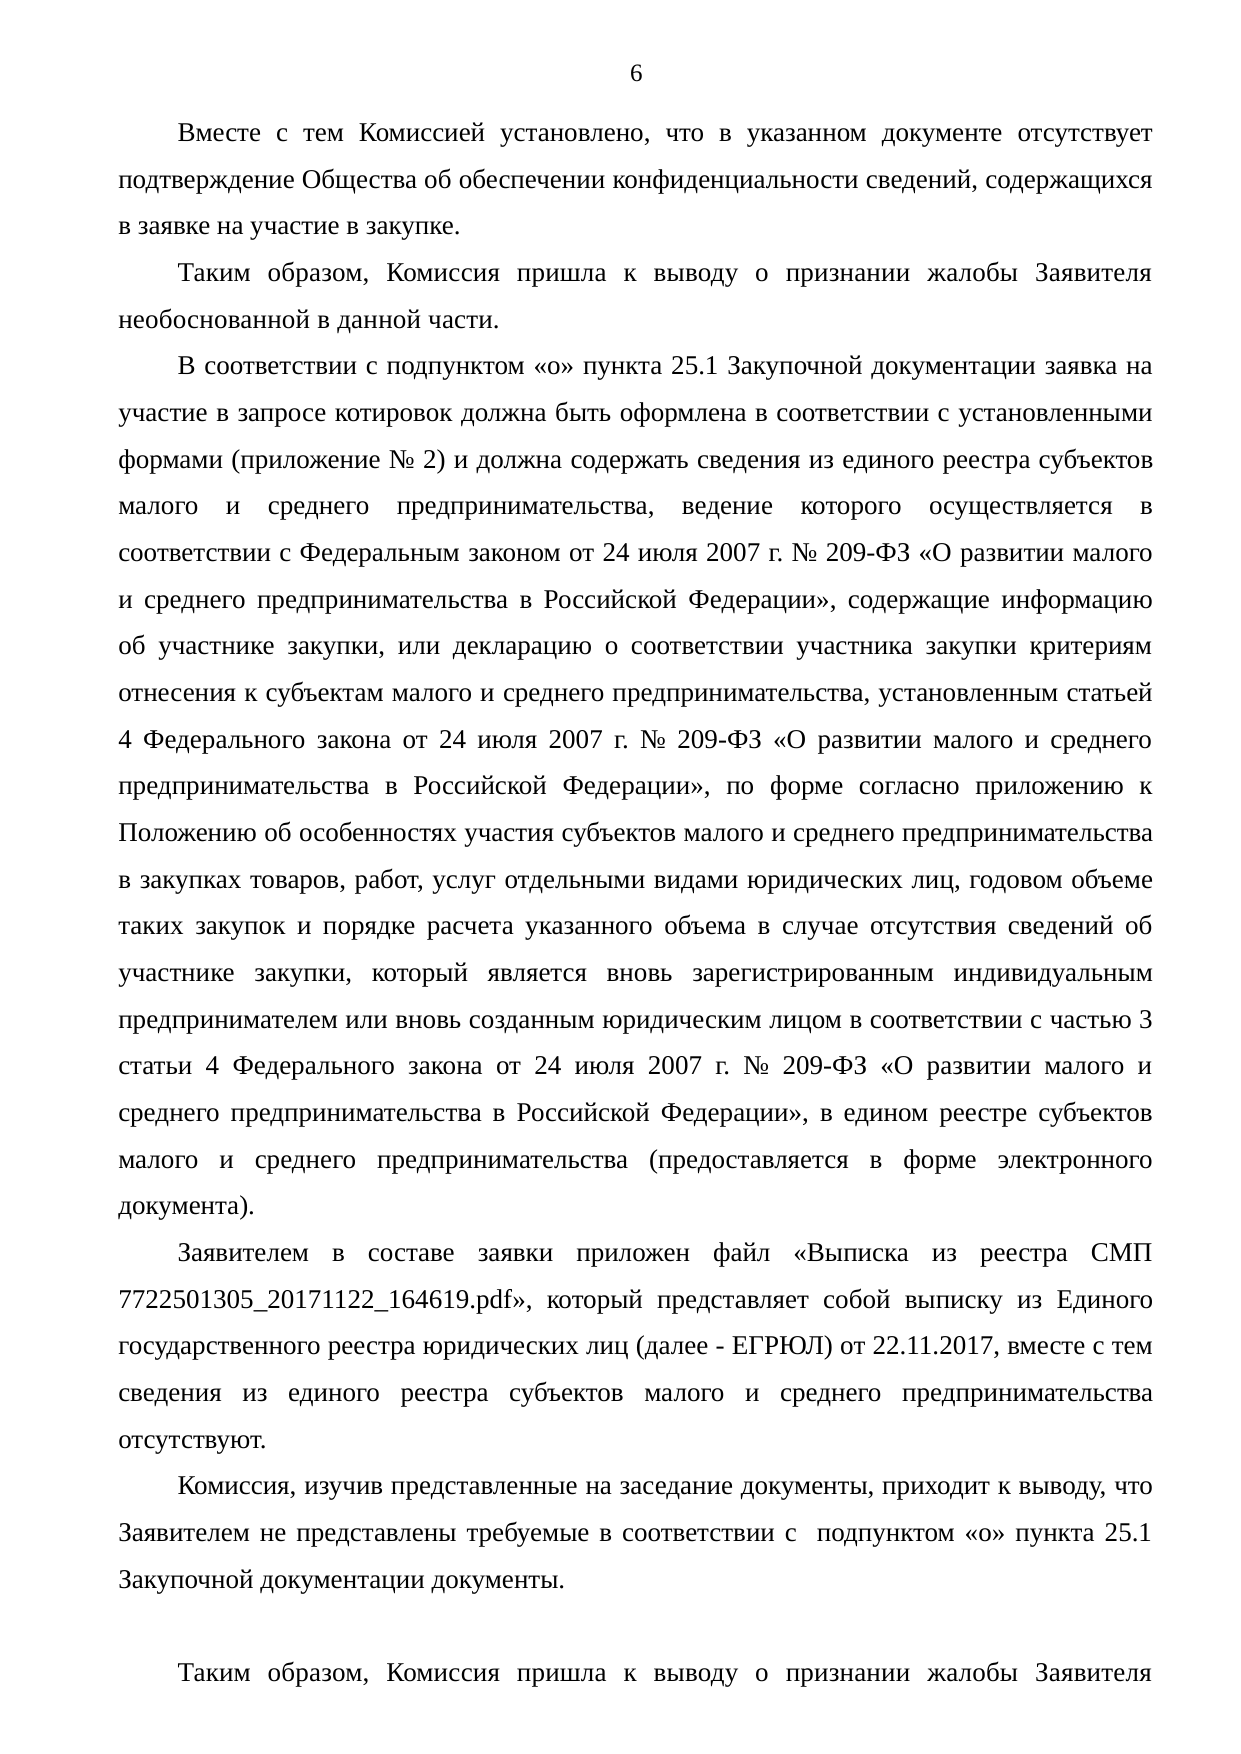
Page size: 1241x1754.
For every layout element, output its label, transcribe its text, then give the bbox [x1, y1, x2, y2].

text Комиссия, изучив представленные на заседание документы, приходит к выводу, что Заявителем не представлены требуемые в соответствии с подпунктом «о» пункта 25.1 Закупочной документации документы. [118, 1469, 1154, 1594]
text Таким образом, Комиссия пришла к выводу о признании жалобы Заявителя необоснованной в данной части. [118, 256, 1154, 334]
text В соответствии с подпунктом «о» пункта 25.1 Закупочной документации заявка на участие в запросе котировок должна быть оформлена в соответствии с установленными формами (приложение № 2) и должна содержать сведения из единого реестра субъектов малого и среднего предпринимательства, ведение которого осуществляется в соответствии с Федеральным законом от 24 июля 2007 г. № 209-ФЗ «О развитии малого и среднего предпринимательства в Российской Федерации», содержащие информацию об участнике закупки, или декларацию о соответствии участника закупки критериям отнесения к субъектам малого и среднего предпринимательства, установленным статьей 4 Федерального закона от 24 июля 2007 г. № 209-ФЗ «О развитии малого и среднего предпринимательства в Российской Федерации», по форме согласно приложению к Положению об особенностях участия субъектов малого и среднего предпринимательства в закупках товаров, работ, услуг отдельными видами юридических лиц, годовом объеме таких закупок и порядке расчета указанного объема в случае отсутствия сведений об участнике закупки, который является вновь зарегистрированным индивидуальным предпринимателем или вновь созданным юридическим лицом в соответствии с частью 3 статьи 4 Федерального закона от 24 июля 2007 г. № 209-ФЗ «О развитии малого и среднего предпринимательства в Российской Федерации», в едином реестре субъектов малого и среднего предпринимательства (предоставляется в форме электронного документа). [118, 349, 1154, 1221]
text Заявителем в составе заявки приложен файл «Выписка из реестра СМП 7722501305_20171122_164619.pdf», который представляет собой выписку из Единого государственного реестра юридических лиц (далее - ЕГРЮЛ) от 22.11.2017, вместе с тем сведения из единого реестра субъектов малого и среднего предпринимательства отсутствуют. [118, 1236, 1154, 1454]
text Таким образом, Комиссия пришла к выводу о признании жалобы Заявителя [118, 1656, 1154, 1687]
text Вместе с тем Комиссией установлено, что в указанном документе отсутствует подтверждение Общества об обеспечении конфиденциальности сведений, содержащихся в заявке на участие в закупке. [118, 116, 1154, 241]
